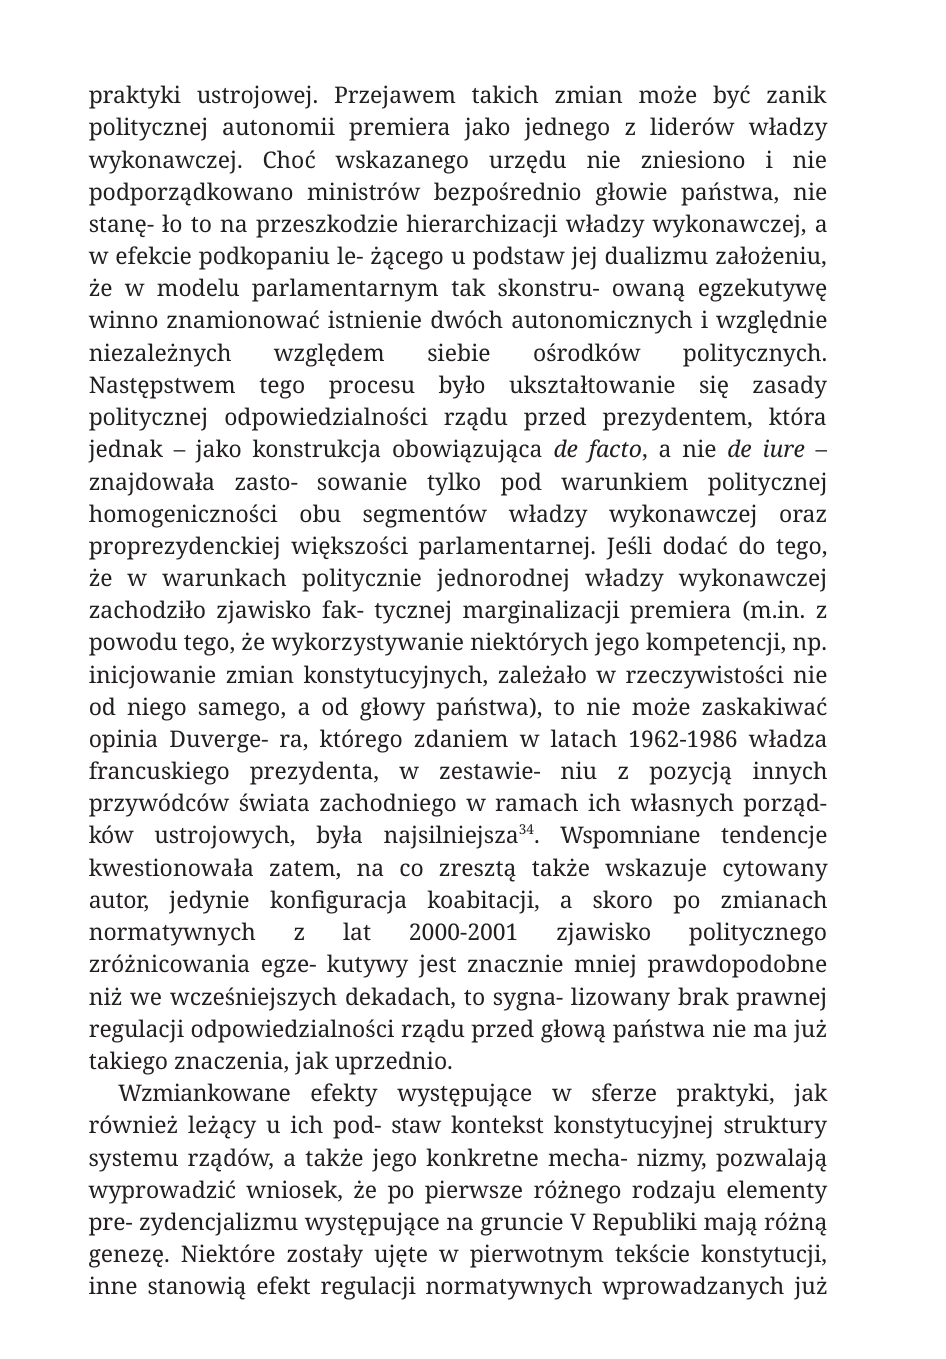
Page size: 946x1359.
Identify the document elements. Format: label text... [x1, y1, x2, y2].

text Wzmiankowane efekty występujące w sferze praktyki, jak również leżący u ich pod- staw kontekst konstytucyjnej struktury systemu rządów, a także jego konkretne mecha- nizmy, pozwalają wyprowadzić wniosek, że po pierwsze różnego rodzaju elementy pre- zydencjalizmu występujące na gruncie V Republiki mają różną genezę. Niektóre zostały ujęte w pierwotnym tekście konstytucji, inne stanowią efekt regulacji normatywnych wprowadzanych już [88, 1077, 827, 1301]
text praktyki ustrojowej. Przejawem takich zmian może być zanik politycznej autonomii premiera jako jednego z liderów władzy wykonawczej. Choć wskazanego urzędu nie zniesiono i nie podporządkowano ministrów bezpośrednio głowie państwa, nie stanę- ło to na przeszkodzie hierarchizacji władzy wykonawczej, a w efekcie podkopaniu le- żącego u podstaw jej dualizmu założeniu, że w modelu parlamentarnym tak skonstru- owaną egzekutywę winno znamionować istnienie dwóch autonomicznych i względnie niezależnych względem siebie ośrodków politycznych. Następstwem tego procesu było ukształtowanie się zasady politycznej odpowiedzialności rządu przed prezydentem, która jednak – jako konstrukcja obowiązująca de facto, a nie de iure – znajdowała zasto- sowanie tylko pod warunkiem politycznej homogeniczności obu segmentów władzy wykonawczej oraz proprezydenckiej większości parlamentarnej. Jeśli dodać do tego, że w warunkach politycznie jednorodnej władzy wykonawczej zachodziło zjawisko fak- tycznej marginalizacji premiera (m.in. z powodu tego, że wykorzystywanie niektórych jego kompetencji, np. inicjowanie zmian konstytucyjnych, zależało w rzeczywistości nie od niego samego, a od głowy państwa), to nie może zaskakiwać opinia Duverge- ra, którego zdaniem w latach 1962-1986 władza francuskiego prezydenta, w zestawie- niu z pozycją innych przywódców świata zachodniego w ramach ich własnych porząd- ków ustrojowych, była najsilniejsza34. Wspomniane tendencje kwestionowała zatem, na co zresztą także wskazuje cytowany autor, jedynie konfiguracja koabitacji, a skoro po zmianach normatywnych z lat 2000-2001 zjawisko politycznego zróżnicowania egze- kutywy jest znacznie mniej prawdopodobne niż we wcześniejszych dekadach, to sygna- lizowany brak prawnej regulacji odpowiedzialności rządu przed głową państwa nie ma już takiego znaczenia, jak uprzednio. [88, 79, 827, 1076]
